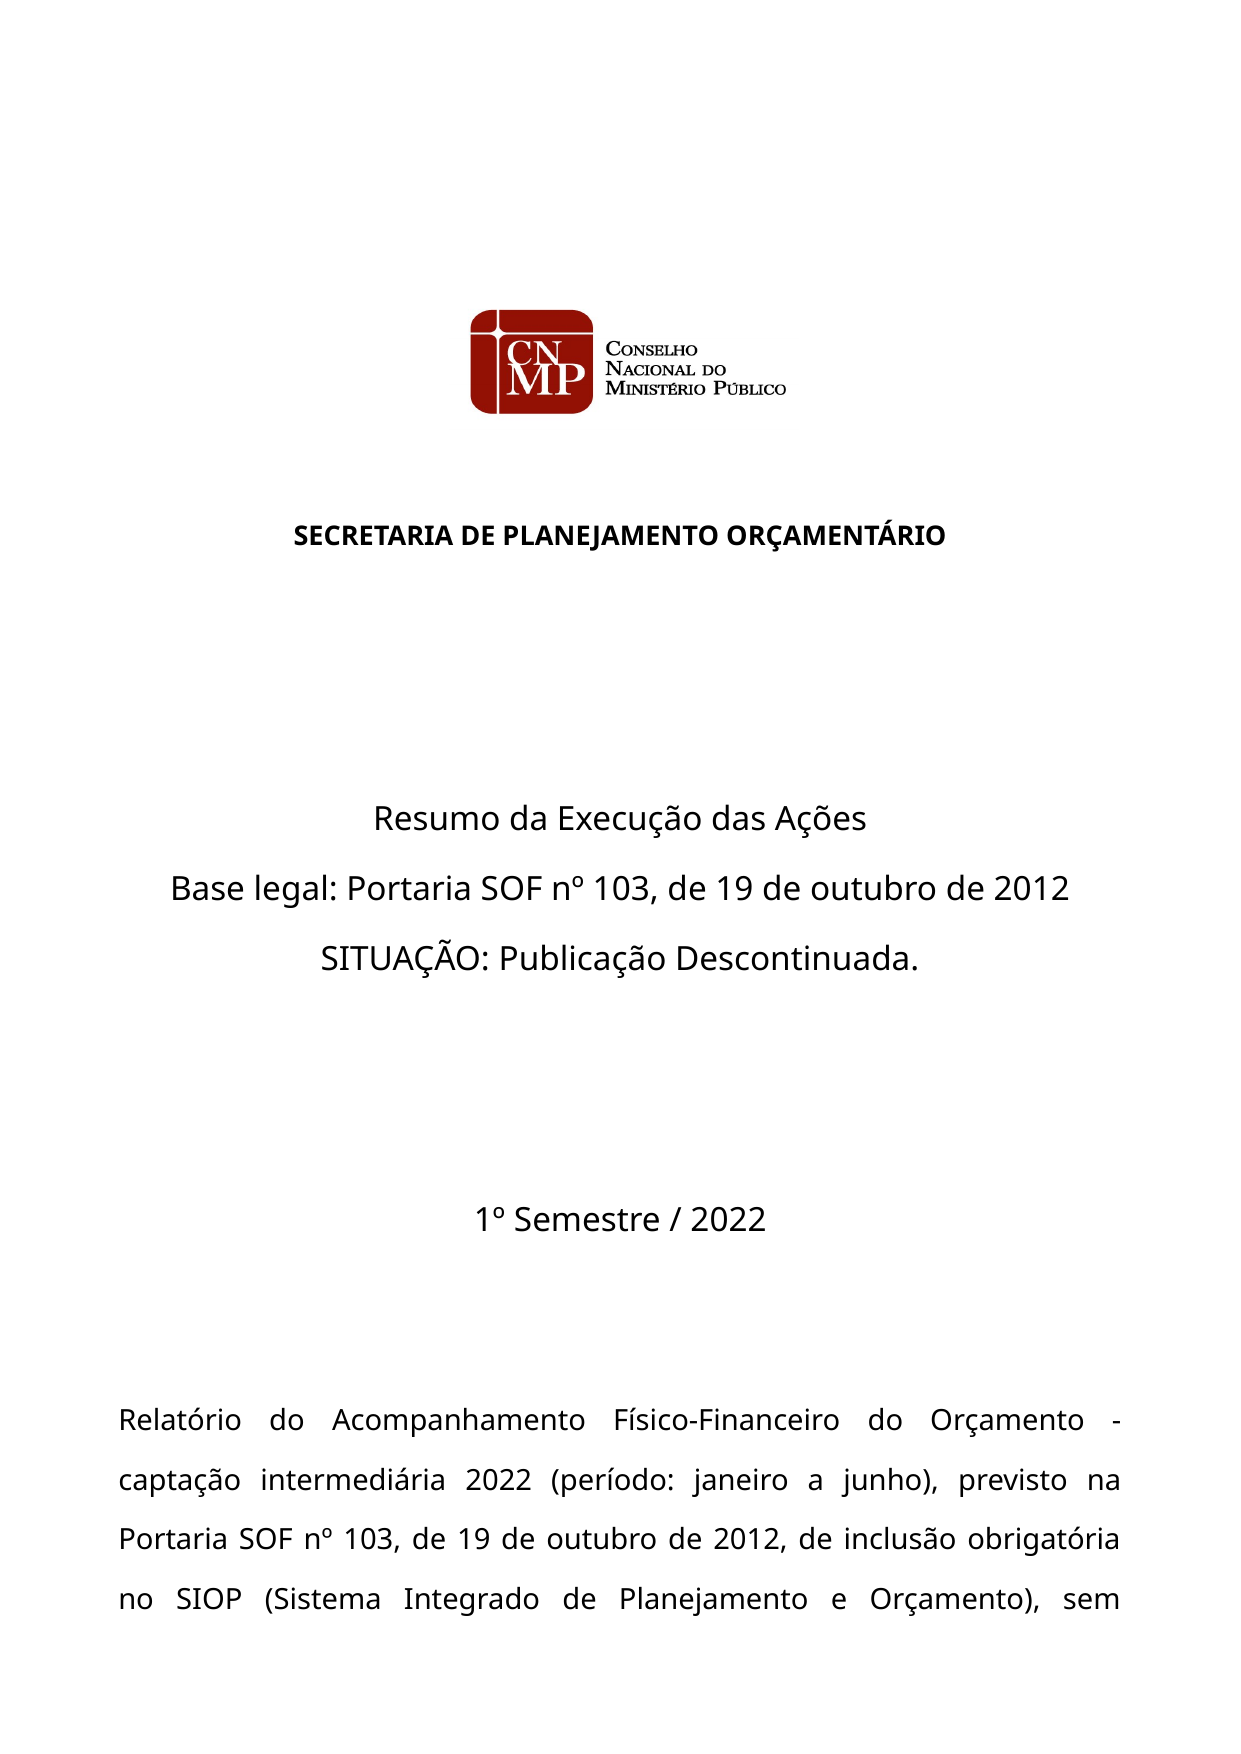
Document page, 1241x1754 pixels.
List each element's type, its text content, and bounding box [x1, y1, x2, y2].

text Resumo da Execução das Ações [118, 794, 1122, 840]
text SECRETARIA DE PLANEJAMENTO ORÇAMENTÁRIO [118, 516, 1122, 553]
text SITUAÇÃO: Publicação Descontinuada. [118, 935, 1122, 981]
text 1º Semestre / 2022 [118, 1196, 1122, 1241]
text Base legal: Portaria SOF nº 103, de 19 de outubro de 2012 [118, 865, 1122, 910]
text Relatório do Acompanhamento Físico-Financeiro do Orçamento - captação intermediária 2022 (período: janeiro a junho), previsto na Portaria SOF nº 103, de 19 de outubro de 2012, de inclusão obrigatória no SIOP (Sistema Integrado de Planejamento e Orçamento), sem [118, 1400, 1122, 1618]
